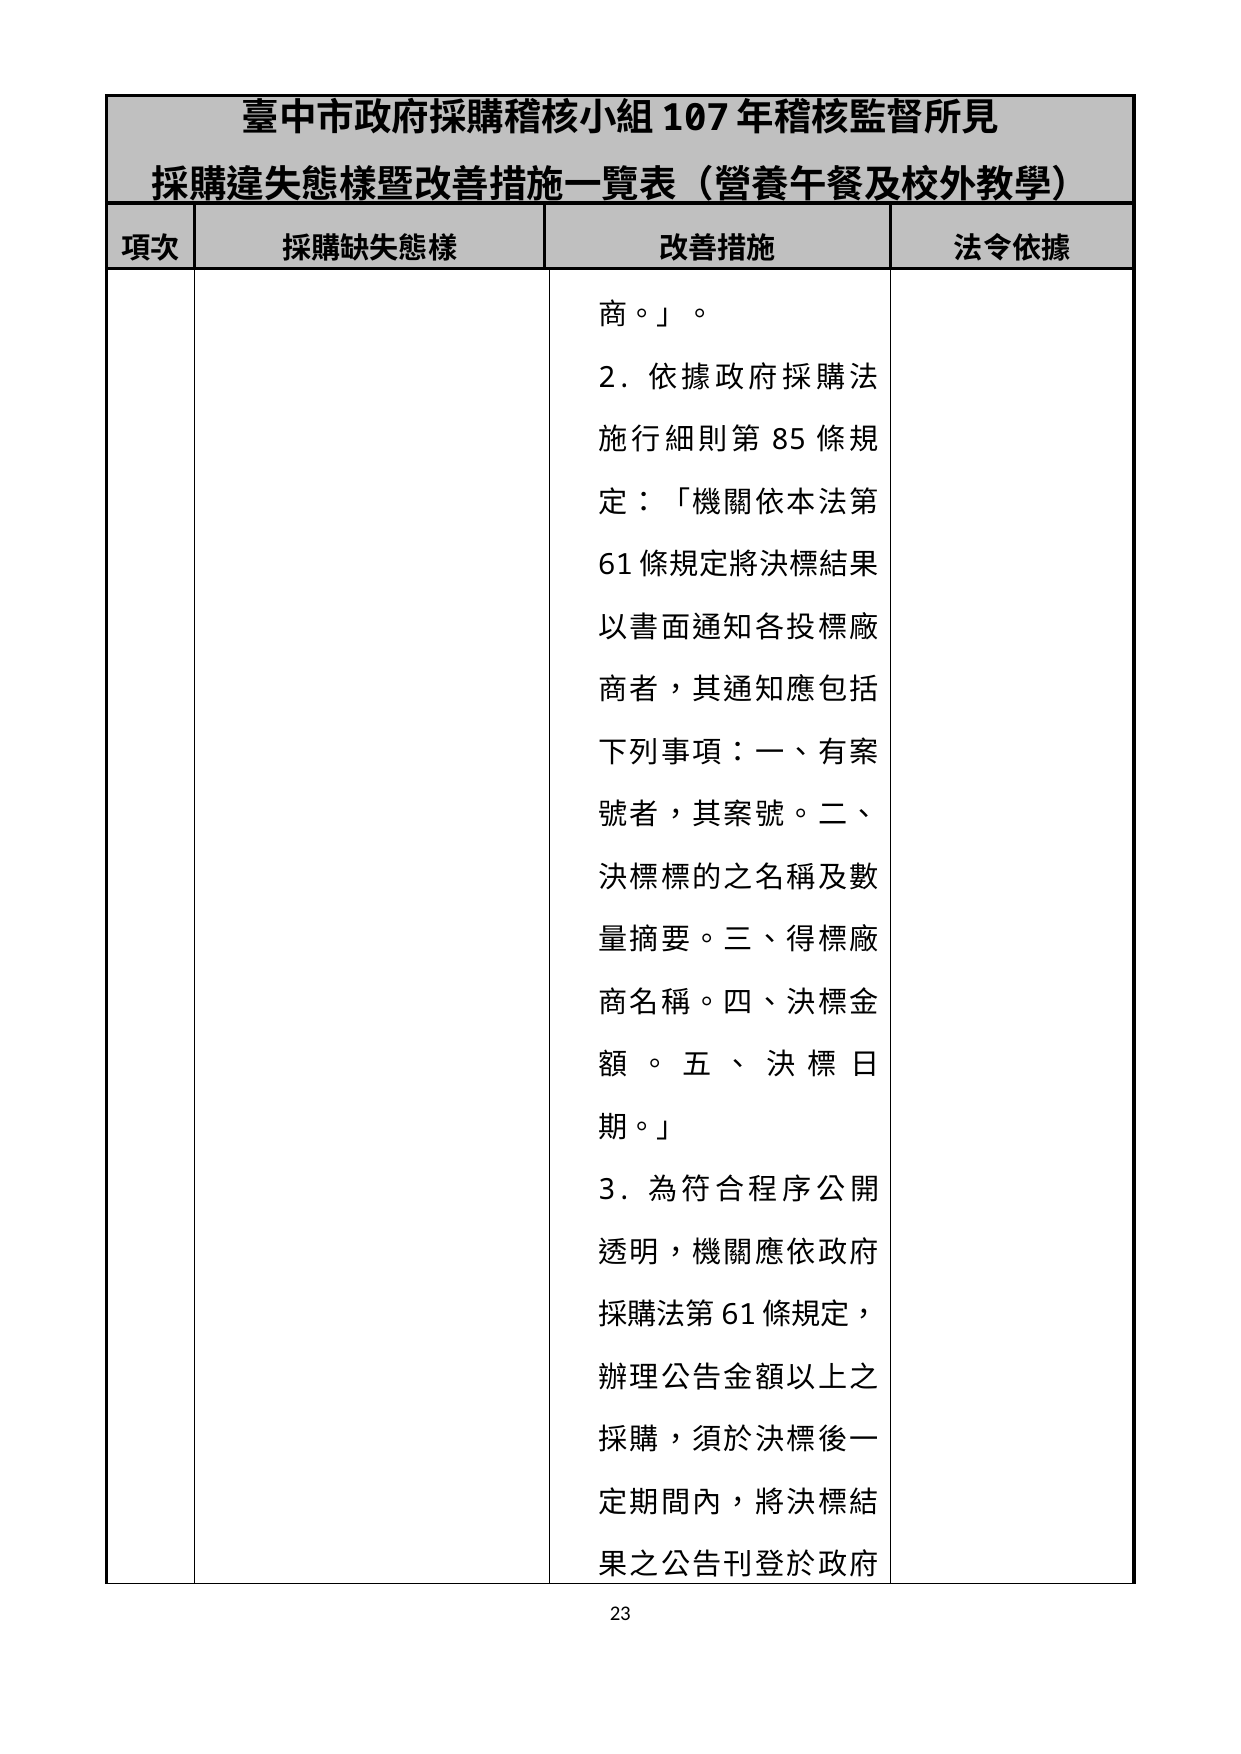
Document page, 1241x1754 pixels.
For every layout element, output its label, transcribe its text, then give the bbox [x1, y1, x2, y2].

table_header 臺中市政府採購稽核小組107年稽核監督所見 採購違失態樣暨改善措施一覽表（營養午餐及校外教學） [108, 97, 1132, 201]
table_cell 依據政府採購法第61條規定：「機關辦理公告金額以上採購之招標，除有特殊情形者外，應於決標後一定期間內，將決標結果之公告刊登於政府採購公報，並以書面通知各投標廠商。」。 依據政府採購法施行細則第85條規定：「機關依本法第61條規定將決標結果以書面通知各投標廠商者，其通知應包括下列事項：一、有案號者，其案號。二、決標標的之名稱及數量摘要。三、得標廠商名稱。四、決標金額。五、決標日期。」 為符合程序公開透明，機關應依政府採購法第61條規定，辦理公告金額以上之採購，須於決標後一定期間內，將決標結果之公告刊登於政府採購公報，並且不待廠商申請或請求，將決標結果以書面通知全部投標廠商，包括得標廠商，以達資訊公開、透明化之目的。 [550, 270, 890, 1583]
table_cell [108, 270, 194, 1583]
table_cell 法令依據 [892, 205, 1132, 267]
table_cell 改善措施 [546, 205, 889, 267]
table_cell [891, 270, 1132, 1583]
table_cell 採購缺失態樣 [196, 205, 543, 267]
table_cell 項次 [108, 205, 193, 267]
table_cell [195, 270, 549, 1583]
